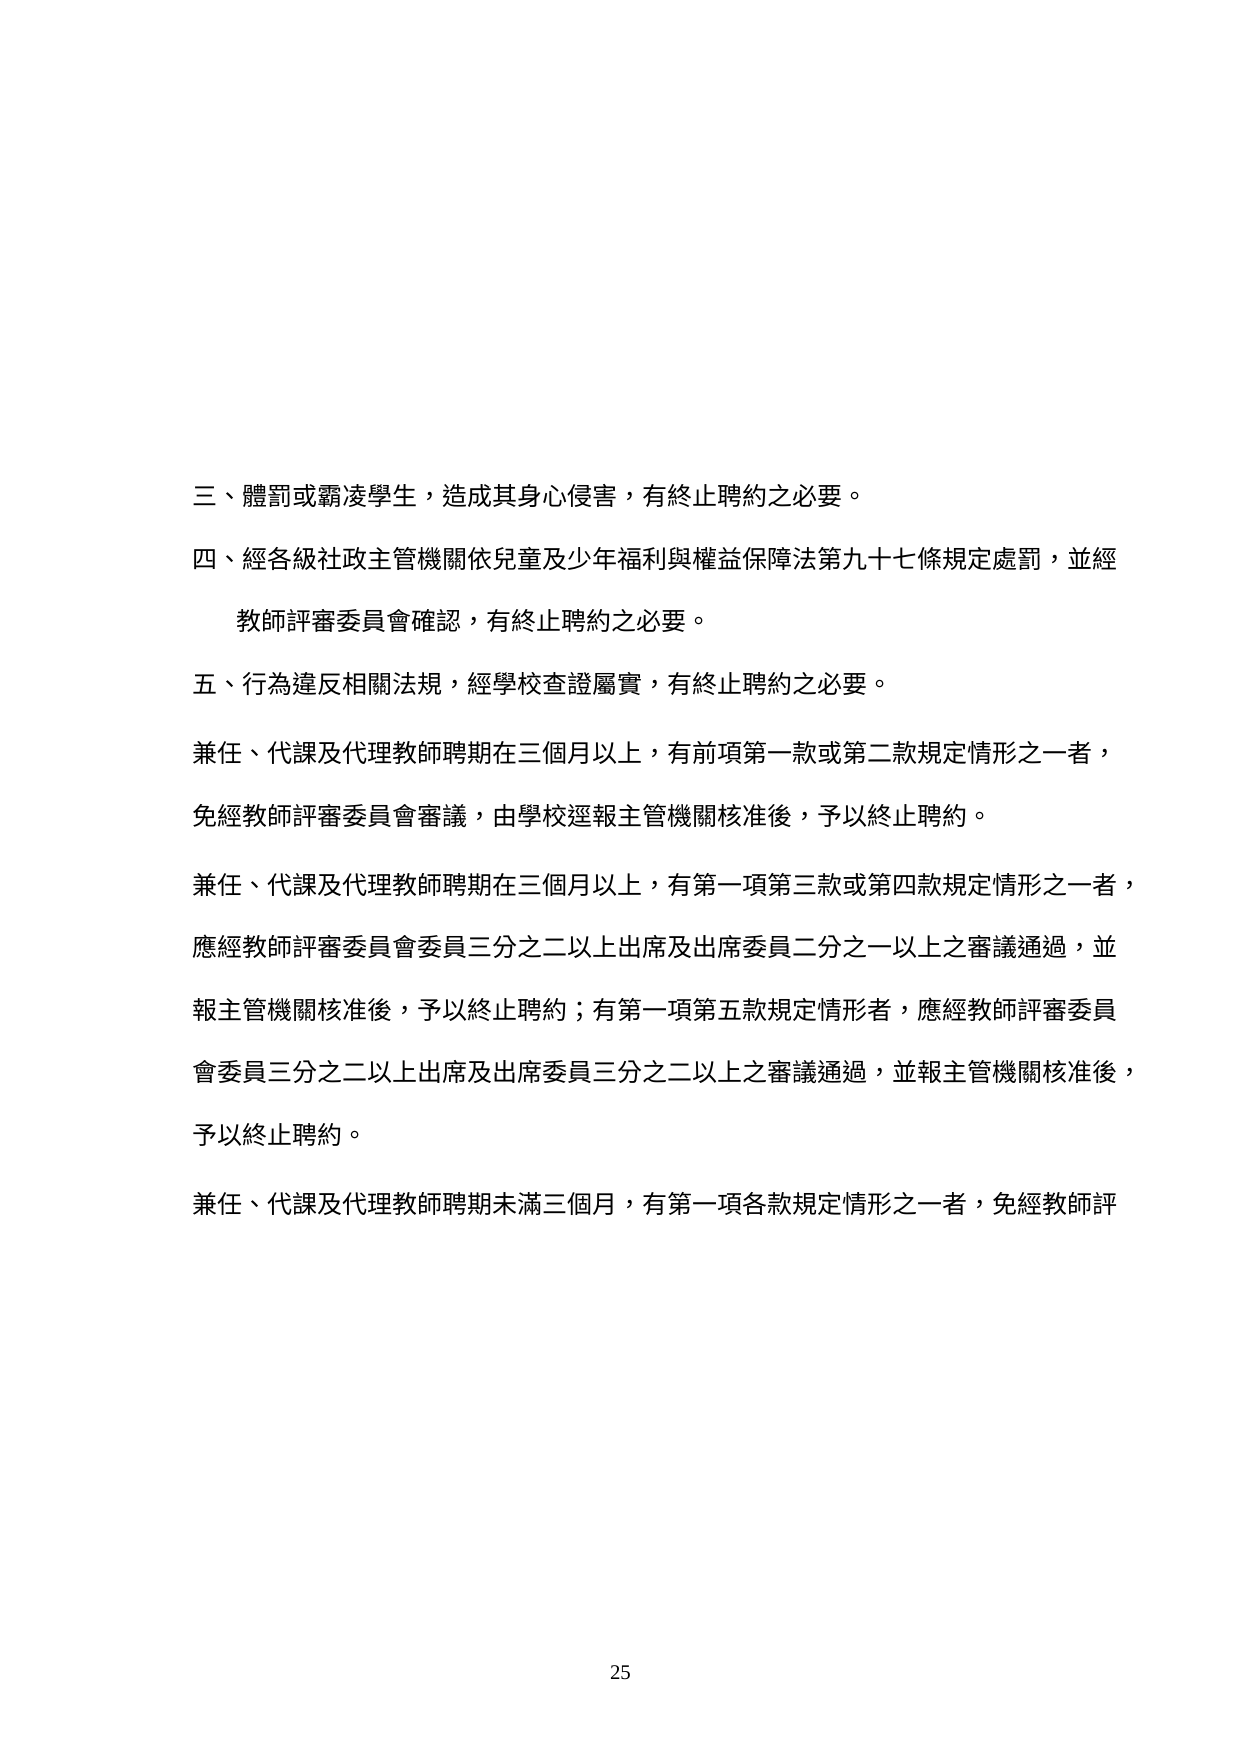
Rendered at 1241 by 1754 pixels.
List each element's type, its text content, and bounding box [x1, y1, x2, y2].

text 兼任、代課及代理教師聘期在三個月以上，有前項第一款或第二款規定情形之一者，免經教師評審委員會審議，由學校逕報主管機關核准後，予以終止聘約。 [192, 710, 1122, 835]
text 五、行為違反相關法規，經學校查證屬實，有終止聘約之必要。 [192, 641, 1122, 703]
text 兼任、代課及代理教師聘期在三個月以上，有第一項第三款或第四款規定情形之一者，應經教師評審委員會委員三分之二以上出席及出席委員二分之一以上之審議通過，並報主管機關核准後，予以終止聘約；有第一項第五款規定情形者，應經教師評審委員會委員三分之二以上出席及出席委員三分之二以上之審議通過，並報主管機關核准後，予以終止聘約。 [192, 842, 1122, 1154]
text 四、經各級社政主管機關依兒童及少年福利與權益保障法第九十七條規定處罰，並經教師評審委員會確認，有終止聘約之必要。 [192, 516, 1122, 641]
text 三、體罰或霸凌學生，造成其身心侵害，有終止聘約之必要。 [192, 453, 1122, 516]
text 兼任、代課及代理教師聘期未滿三個月，有第一項各款規定情形之一者，免經教師評 [192, 1161, 1122, 1224]
